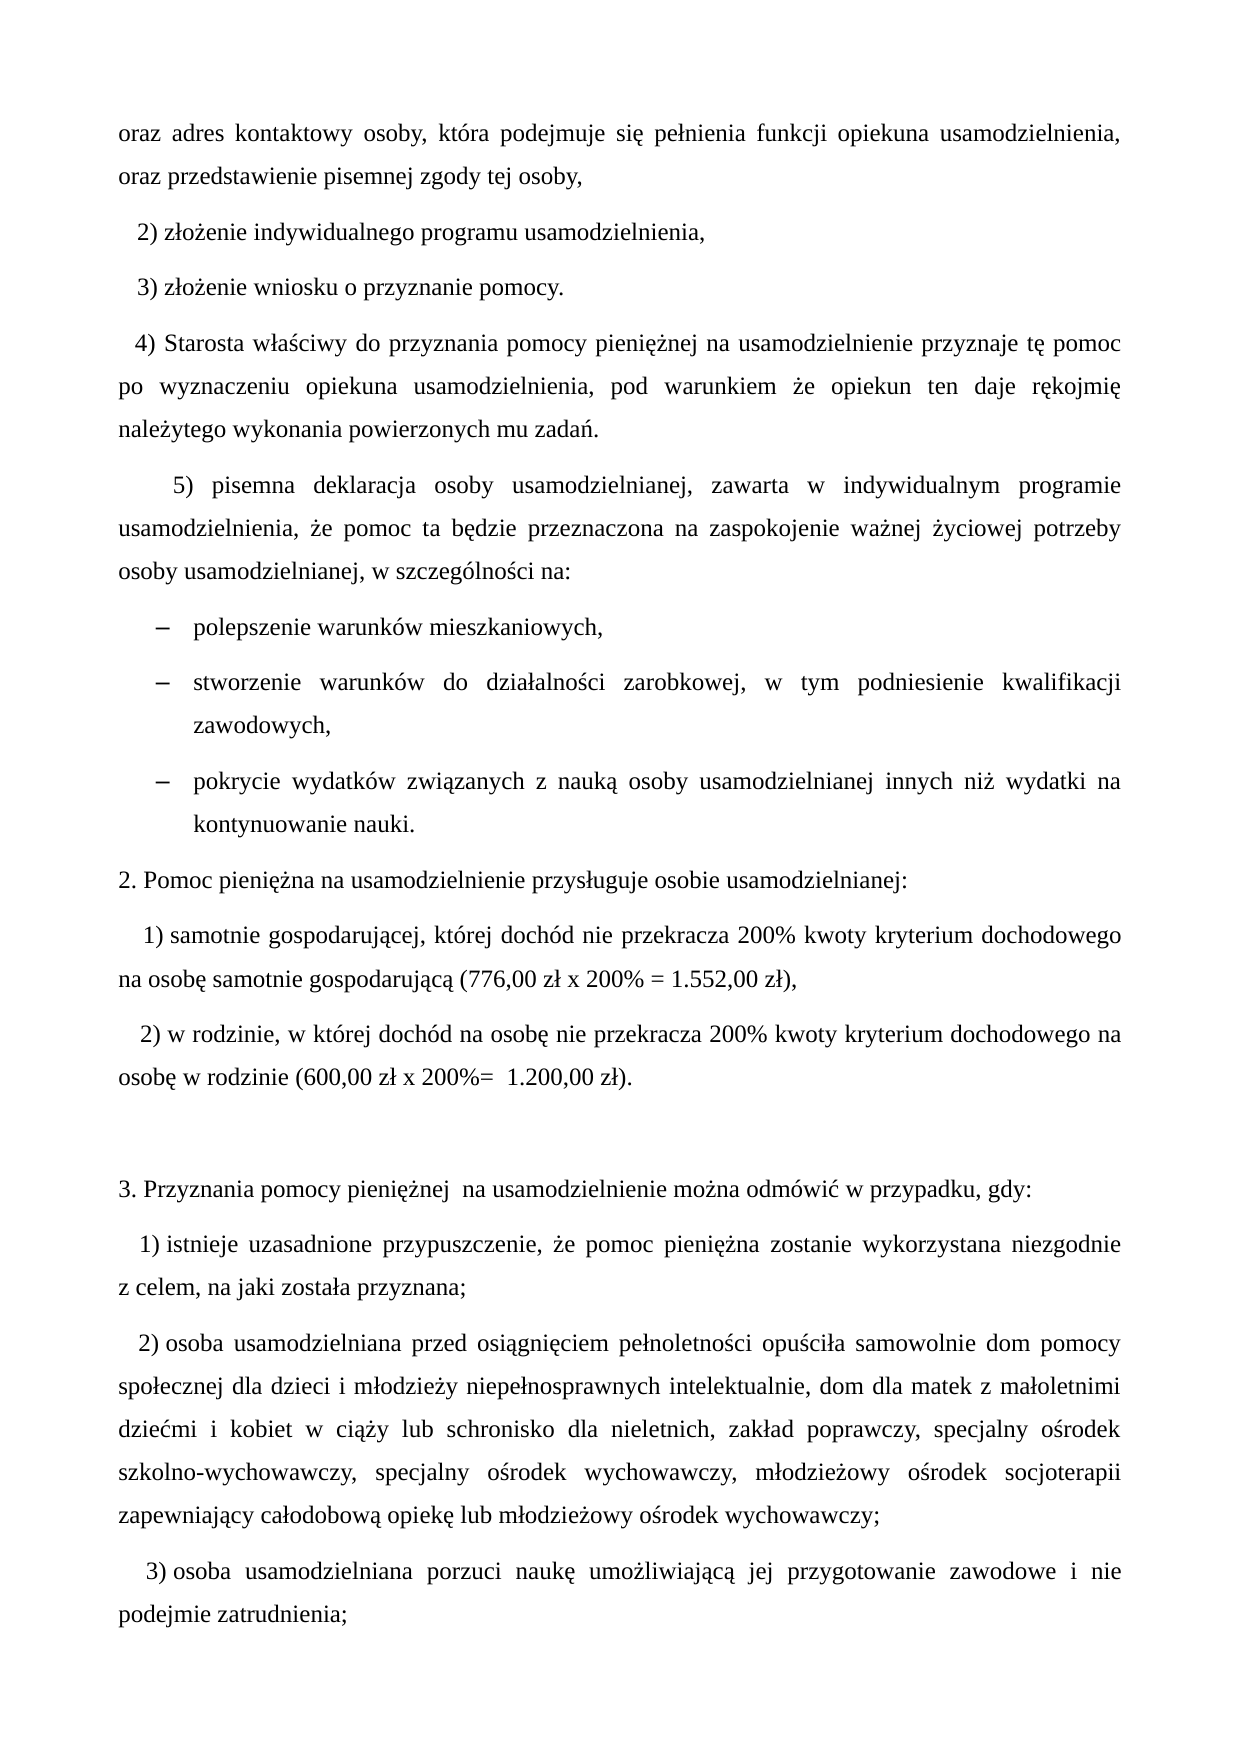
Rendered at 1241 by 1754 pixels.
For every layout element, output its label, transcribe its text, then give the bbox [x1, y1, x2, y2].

text 3. Przyznania pomocy pieniężnej na usamodzielnienie można odmówić w przypadku, gdy: [118, 1174, 1122, 1202]
text 3) osoba usamodzielniana porzuci naukę umożliwiającą jej przygotowanie zawodowe i nie podejmie zatrudnienia; [118, 1556, 1122, 1628]
text 2) osoba usamodzielniana przed osiągnięciem pełnoletności opuściła samowolnie dom pomocy społecznej dla dzieci i młodzieży niepełnosprawnych intelektualnie, dom dla matek z małoletnimi dziećmi i kobiet w ciąży lub schronisko dla nieletnich, zakład poprawczy, specjalny ośrodek szkolno-wychowawczy, specjalny ośrodek wychowawczy, młodzieżowy ośrodek socjoterapii zapewniający całodobową opiekę lub młodzieżowy ośrodek wychowawczy; [118, 1328, 1122, 1529]
text 2) w rodzinie, w której dochód na osobę nie przekracza 200% kwoty kryterium dochodowego na osobę w rodzinie (600,00 zł x 200%= 1.200,00 zł). [118, 1019, 1122, 1091]
text 1) samotnie gospodarującej, której dochód nie przekracza 200% kwoty kryterium dochodowego na osobę samotnie gospodarującą (776,00 zł x 200% = 1.552,00 zł), [118, 921, 1122, 992]
text 2. Pomoc pieniężna na usamodzielnienie przysługuje osobie usamodzielnianej: [118, 865, 1122, 894]
list stworzenie warunków do działalności zarobkowej, w tym podniesienie kwalifikacji zawodowych, [156, 667, 1122, 739]
text 4) Starosta właściwy do przyznania pomocy pieniężnej na usamodzielnienie przyznaje tę pomoc po wyznaczeniu opiekuna usamodzielnienia, pod warunkiem że opiekun ten daje rękojmię należytego wykonania powierzonych mu zadań. [118, 328, 1122, 443]
list pokrycie wydatków związanych z nauką osoby usamodzielnianej innych niż wydatki na kontynuowanie nauki. [156, 766, 1122, 838]
text 2) złożenie indywidualnego programu usamodzielnienia, [118, 217, 1122, 246]
text 5) pisemna deklaracja osoby usamodzielnianej, zawarta w indywidualnym programie usamodzielnienia, że pomoc ta będzie przeznaczona na zaspokojenie ważnej życiowej potrzeby osoby usamodzielnianej, w szczególności na: [118, 470, 1122, 585]
list polepszenie warunków mieszkaniowych, [156, 612, 1122, 641]
text oraz adres kontaktowy osoby, która podejmuje się pełnienia funkcji opiekuna usamodzielnienia, oraz przedstawienie pisemnej zgody tej osoby, [118, 118, 1122, 190]
text 3) złożenie wniosku o przyznanie pomocy. [118, 272, 1122, 301]
text 1) istnieje uzasadnione przypuszczenie, że pomoc pieniężna zostanie wykorzystana niezgodnie z celem, na jaki została przyznana; [118, 1229, 1122, 1301]
